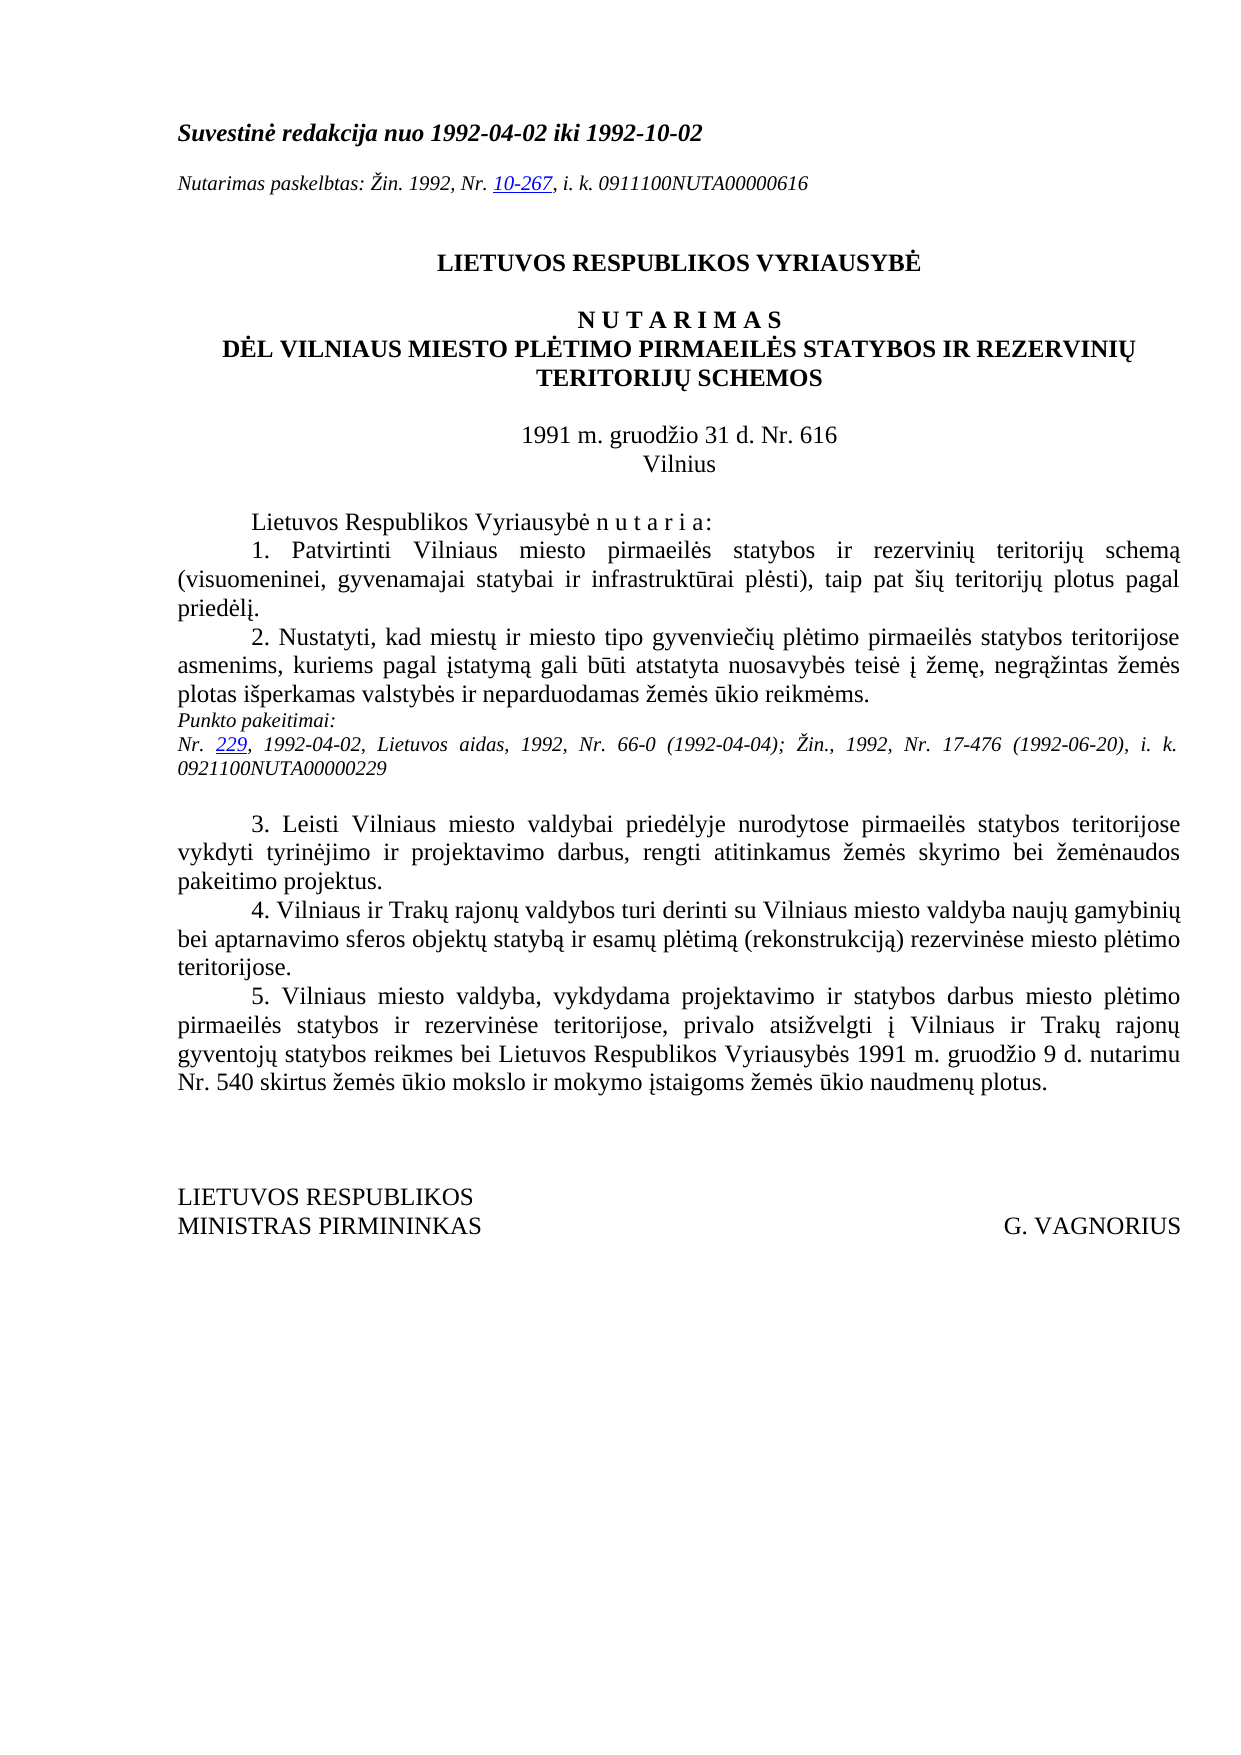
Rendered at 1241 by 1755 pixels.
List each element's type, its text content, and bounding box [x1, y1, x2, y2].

text 1991 m. gruodžio 31 d. Nr. 616 [177, 420, 1181, 449]
text LIETUVOS RESPUBLIKOS [177, 1182, 1181, 1211]
text 5. Vilniaus miesto valdyba, vykdydama projektavimo ir statybos darbus miesto plėtimo pirmaeilės statybos ir rezervinėse teritorijose, privalo atsižvelgti į Vilniaus ir Trakų rajonų gyventojų statybos reikmes bei Lietuvos Respublikos Vyriausybės 1991 m. gruodžio 9 d. nutarimu Nr. 540 skirtus žemės ūkio mokslo ir mokymo įstaigoms žemės ūkio naudmenų plotus. [177, 981, 1181, 1096]
text 3. Leisti Vilniaus miesto valdybai priedėlyje nurodytose pirmaeilės statybos teritorijose vykdyti tyrinėjimo ir projektavimo darbus, rengti atitinkamus žemės skyrimo bei žemėnaudos pakeitimo projektus. [177, 809, 1181, 895]
text Nutarimas paskelbtas: Žin. 1992, Nr. 10-267, i. k. 0911100NUTA00000616 [177, 171, 1181, 195]
text 2. Nustatyti, kad miestų ir miesto tipo gyvenviečių plėtimo pirmaeilės statybos teritorijose asmenims, kuriems pagal įstatymą gali būti atstatyta nuosavybės teisė į žemę, negrąžintas žemės plotas išperkamas valstybės ir neparduodamas žemės ūkio reikmėms. [177, 622, 1181, 708]
text 4. Vilniaus ir Trakų rajonų valdybos turi derinti su Vilniaus miesto valdyba naujų gamybinių bei aptarnavimo sferos objektų statybą ir esamų plėtimą (rekonstrukciją) rezervinėse miesto plėtimo teritorijose. [177, 895, 1181, 981]
text N U T A R I M A S [177, 305, 1181, 334]
text Suvestinė redakcija nuo 1992-04-02 iki 1992-10-02 [177, 118, 1181, 147]
text MINISTRAS PIRMININKAS G. VAGNORIUS [177, 1211, 1181, 1240]
text DĖL VILNIAUS MIESTO PLĖTIMO PIRMAEILĖS STATYBOS IR REZERVINIŲ TERITORIJŲ SCHEMOS [177, 334, 1181, 392]
text LIETUVOS RESPUBLIKOS VYRIAUSYBĖ [177, 248, 1181, 277]
text Lietuvos Respublikos Vyriausybė nutaria: [177, 507, 1181, 535]
text Vilnius [177, 449, 1181, 478]
text 1. Patvirtinti Vilniaus miesto pirmaeilės statybos ir rezervinių teritorijų schemą (visuomeninei, gyvenamajai statybai ir infrastruktūrai plėsti), taip pat šių teritorijų plotus pagal priedėlį. [177, 535, 1181, 622]
text Nr. 229, 1992-04-02, Lietuvos aidas, 1992, Nr. 66-0 (1992-04-04); Žin., 1992, Nr. 17-476 (1992-06-20), i. k. 0921100NUTA00000229 [177, 732, 1181, 780]
text Punkto pakeitimai: [177, 708, 1181, 732]
